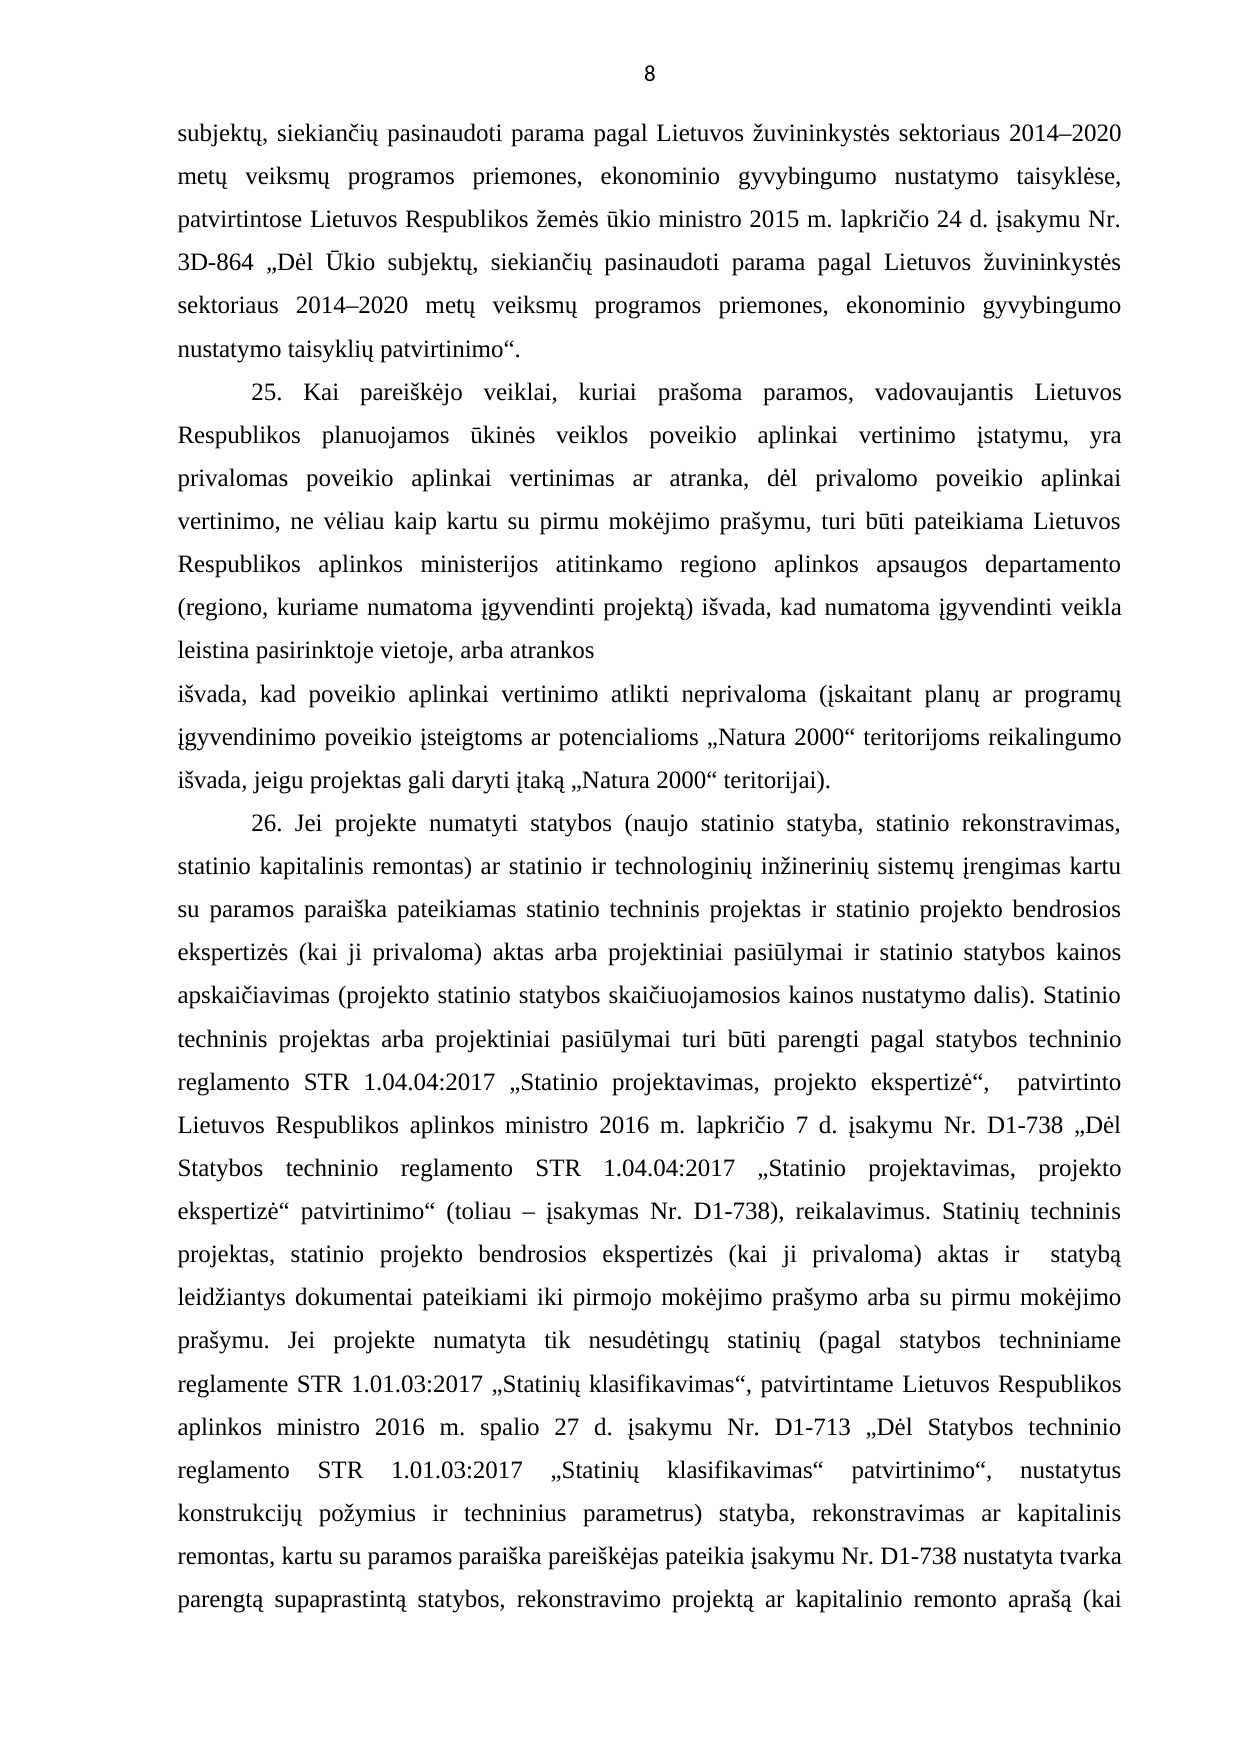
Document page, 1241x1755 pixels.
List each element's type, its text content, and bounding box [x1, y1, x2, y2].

text 25. Kai pareiškėjo veiklai, kuriai prašoma paramos, vadovaujantis Lietuvos Respublikos planuojamos ūkinės veiklos poveikio aplinkai vertinimo įstatymu, yra privalomas poveikio aplinkai vertinimas ar atranka, dėl privalomo poveikio aplinkai vertinimo, ne vėliau kaip kartu su pirmu mokėjimo prašymu, turi būti pateikiama Lietuvos Respublikos aplinkos ministerijos atitinkamo regiono aplinkos apsaugos departamento (regiono, kuriame numatoma įgyvendinti projektą) išvada, kad numatoma įgyvendinti veikla leistina pasirinktoje vietoje, arba atrankos [177, 377, 1122, 664]
text subjektų, siekiančių pasinaudoti parama pagal Lietuvos žuvininkystės sektoriaus 2014–2020 metų veiksmų programos priemones, ekonominio gyvybingumo nustatymo taisyklėse, patvirtintose Lietuvos Respublikos žemės ūkio ministro 2015 m. lapkričio 24 d. įsakymu Nr. 3D-864 „Dėl Ūkio subjektų, siekiančių pasinaudoti parama pagal Lietuvos žuvininkystės sektoriaus 2014–2020 metų veiksmų programos priemones, ekonominio gyvybingumo nustatymo taisyklių patvirtinimo“. [177, 118, 1122, 362]
text 26. Jei projekte numatyti statybos (naujo statinio statyba, statinio rekonstravimas, statinio kapitalinis remontas) ar statinio ir technologinių inžinerinių sistemų įrengimas kartu su paramos paraiška pateikiamas statinio techninis projektas ir statinio projekto bendrosios ekspertizės (kai ji privaloma) aktas arba projektiniai pasiūlymai ir statinio statybos kainos apskaičiavimas (projekto statinio statybos skaičiuojamosios kainos nustatymo dalis). Statinio techninis projektas arba projektiniai pasiūlymai turi būti parengti pagal statybos techninio reglamento STR 1.04.04:2017 „Statinio projektavimas, projekto ekspertizė“, patvirtinto Lietuvos Respublikos aplinkos ministro 2016 m. lapkričio 7 d. įsakymu Nr. D1-738 „Dėl Statybos techninio reglamento STR 1.04.04:2017 „Statinio projektavimas, projekto ekspertizė“ patvirtinimo“ (toliau – įsakymas Nr. D1-738), reikalavimus. Statinių techninis projektas, statinio projekto bendrosios ekspertizės (kai ji privaloma) aktas ir statybą leidžiantys dokumentai pateikiami iki pirmojo mokėjimo prašymo arba su pirmu mokėjimo prašymu. Jei projekte numatyta tik nesudėtingų statinių (pagal statybos techniniame reglamente STR 1.01.03:2017 „Statinių klasifikavimas“, patvirtintame Lietuvos Respublikos aplinkos ministro 2016 m. spalio 27 d. įsakymu Nr. D1-713 „Dėl Statybos techninio reglamento STR 1.01.03:2017 „Statinių klasifikavimas“ patvirtinimo“, nustatytus konstrukcijų požymius ir techninius parametrus) statyba, rekonstravimas ar kapitalinis remontas, kartu su paramos paraiška pareiškėjas pateikia įsakymu Nr. D1-738 nustatyta tvarka parengtą supaprastintą statybos, rekonstravimo projektą ar kapitalinio remonto aprašą (kai [177, 808, 1122, 1613]
text išvada, kad poveikio aplinkai vertinimo atlikti neprivaloma (įskaitant planų ar programų įgyvendinimo poveikio įsteigtoms ar potencialioms „Natura 2000“ teritorijoms reikalingumo išvada, jeigu projektas gali daryti įtaką „Natura 2000“ teritorijai). [177, 679, 1122, 794]
